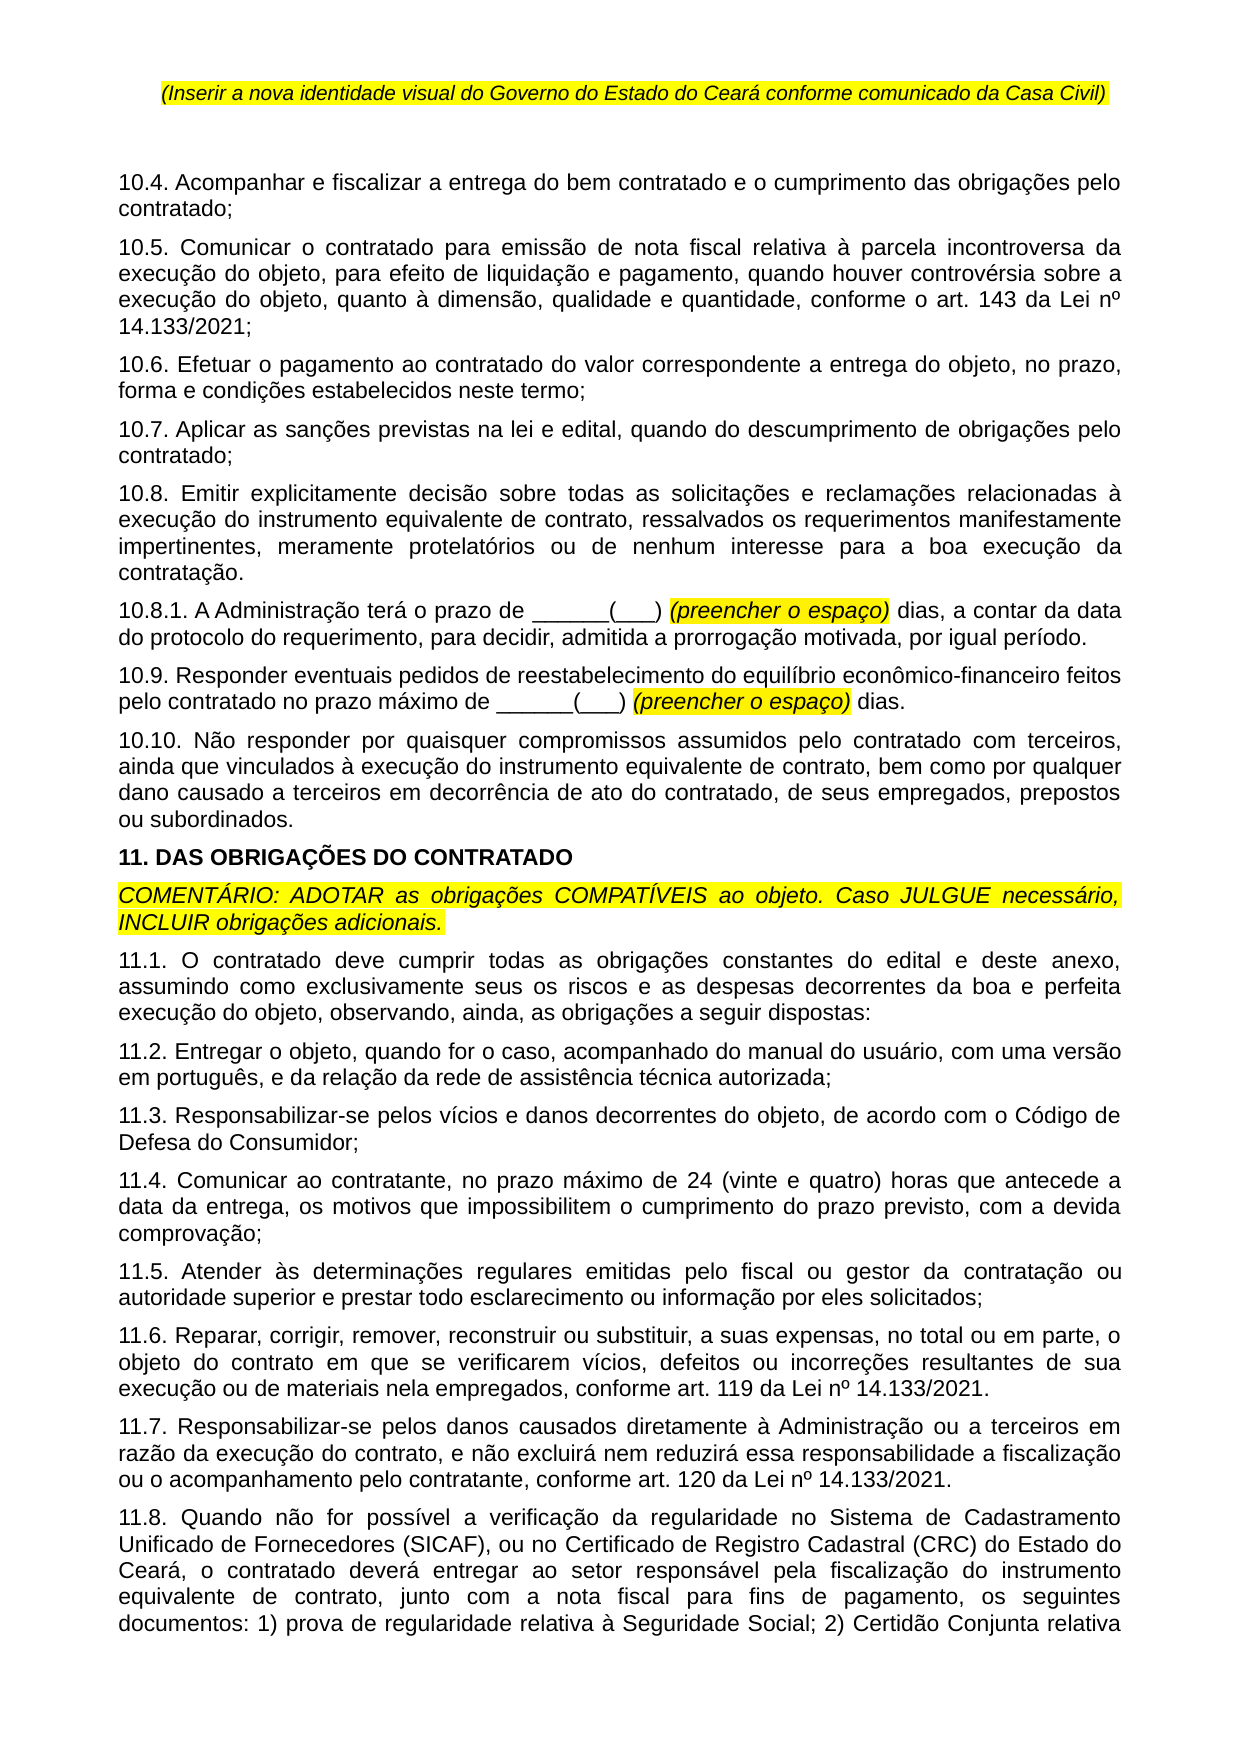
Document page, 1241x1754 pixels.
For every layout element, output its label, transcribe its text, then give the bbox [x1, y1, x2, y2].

text 10.7. Aplicar as sanções previstas na lei e edital, quando do descumprimento de obrigações pelo contratado; [118, 416, 1122, 468]
text 11. DAS OBRIGAÇÕES DO CONTRATADO [118, 844, 1122, 870]
text 11.3. Responsabilizar-se pelos vícios e danos decorrentes do objeto, de acordo com o Código de Defesa do Consumidor; [118, 1102, 1122, 1155]
text 11.5. Atender às determinações regulares emitidas pelo fiscal ou gestor da contratação ou autoridade superior e prestar todo esclarecimento ou informação por eles solicitados; [118, 1258, 1122, 1310]
text 10.9. Responder eventuais pedidos de reestabelecimento do equilíbrio econômico-financeiro feitos pelo contratado no prazo máximo de ______(___) (preencher o espaço) dias. [118, 662, 1122, 715]
text 11.1. O contratado deve cumprir todas as obrigações constantes do edital e deste anexo, assumindo como exclusivamente seus os riscos e as despesas decorrentes da boa e perfeita execução do objeto, observando, ainda, as obrigações a seguir dispostas: [118, 947, 1122, 1026]
text 10.6. Efetuar o pagamento ao contratado do valor correspondente a entrega do objeto, no prazo, forma e condições estabelecidos neste termo; [118, 351, 1122, 404]
text 11.8. Quando não for possível a verificação da regularidade no Sistema de Cadastramento Unificado de Fornecedores (SICAF), ou no Certificado de Registro Cadastral (CRC) do Estado do Ceará, o contratado deverá entregar ao setor responsável pela fiscalização do instrumento equivalente de contrato, junto com a nota fiscal para fins de pagamento, os seguintes documentos: 1) prova de regularidade relativa à Seguridade Social; 2) Certidão Conjunta relativa [118, 1504, 1122, 1636]
text 11.7. Responsabilizar-se pelos danos causados diretamente à Administração ou a terceiros em razão da execução do contrato, e não excluirá nem reduzirá essa responsabilidade a fiscalização ou o acompanhamento pelo contratante, conforme art. 120 da Lei nº 14.133/2021. [118, 1413, 1122, 1492]
text 10.10. Não responder por quaisquer compromissos assumidos pelo contratado com terceiros, ainda que vinculados à execução do instrumento equivalente de contrato, bem como por qualquer dano causado a terceiros em decorrência de ato do contratado, de seus empregados, prepostos ou subordinados. [118, 727, 1122, 832]
text 10.4. Acompanhar e fiscalizar a entrega do bem contratado e o cumprimento das obrigações pelo contratado; [118, 169, 1122, 222]
text 10.8.1. A Administração terá o prazo de ______(___) (preencher o espaço) dias, a contar da data do protocolo do requerimento, para decidir, admitida a prorrogação motivada, por igual período. [118, 597, 1122, 650]
text COMENTÁRIO: ADOTAR as obrigações COMPATÍVEIS ao objeto. Caso JULGUE necessário, INCLUIR obrigações adicionais. [118, 882, 1122, 935]
text 10.5. Comunicar o contratado para emissão de nota fiscal relativa à parcela incontroversa da execução do objeto, para efeito de liquidação e pagamento, quando houver controvérsia sobre a execução do objeto, quanto à dimensão, qualidade e quantidade, conforme o art. 143 da Lei nº 14.133/2021; [118, 234, 1122, 339]
text 11.4. Comunicar ao contratante, no prazo máximo de 24 (vinte e quatro) horas que antecede a data da entrega, os motivos que impossibilitem o cumprimento do prazo previsto, com a devida comprovação; [118, 1167, 1122, 1246]
text 11.6. Reparar, corrigir, remover, reconstruir ou substituir, a suas expensas, no total ou em parte, o objeto do contrato em que se verificarem vícios, defeitos ou incorreções resultantes de sua execução ou de materiais nela empregados, conforme art. 119 da Lei nº 14.133/2021. [118, 1322, 1122, 1401]
text 10.8. Emitir explicitamente decisão sobre todas as solicitações e reclamações relacionadas à execução do instrumento equivalente de contrato, ressalvados os requerimentos manifestamente impertinentes, meramente protelatórios ou de nenhum interesse para a boa execução da contratação. [118, 480, 1122, 586]
text 11.2. Entregar o objeto, quando for o caso, acompanhado do manual do usuário, com uma versão em português, e da relação da rede de assistência técnica autorizada; [118, 1038, 1122, 1090]
